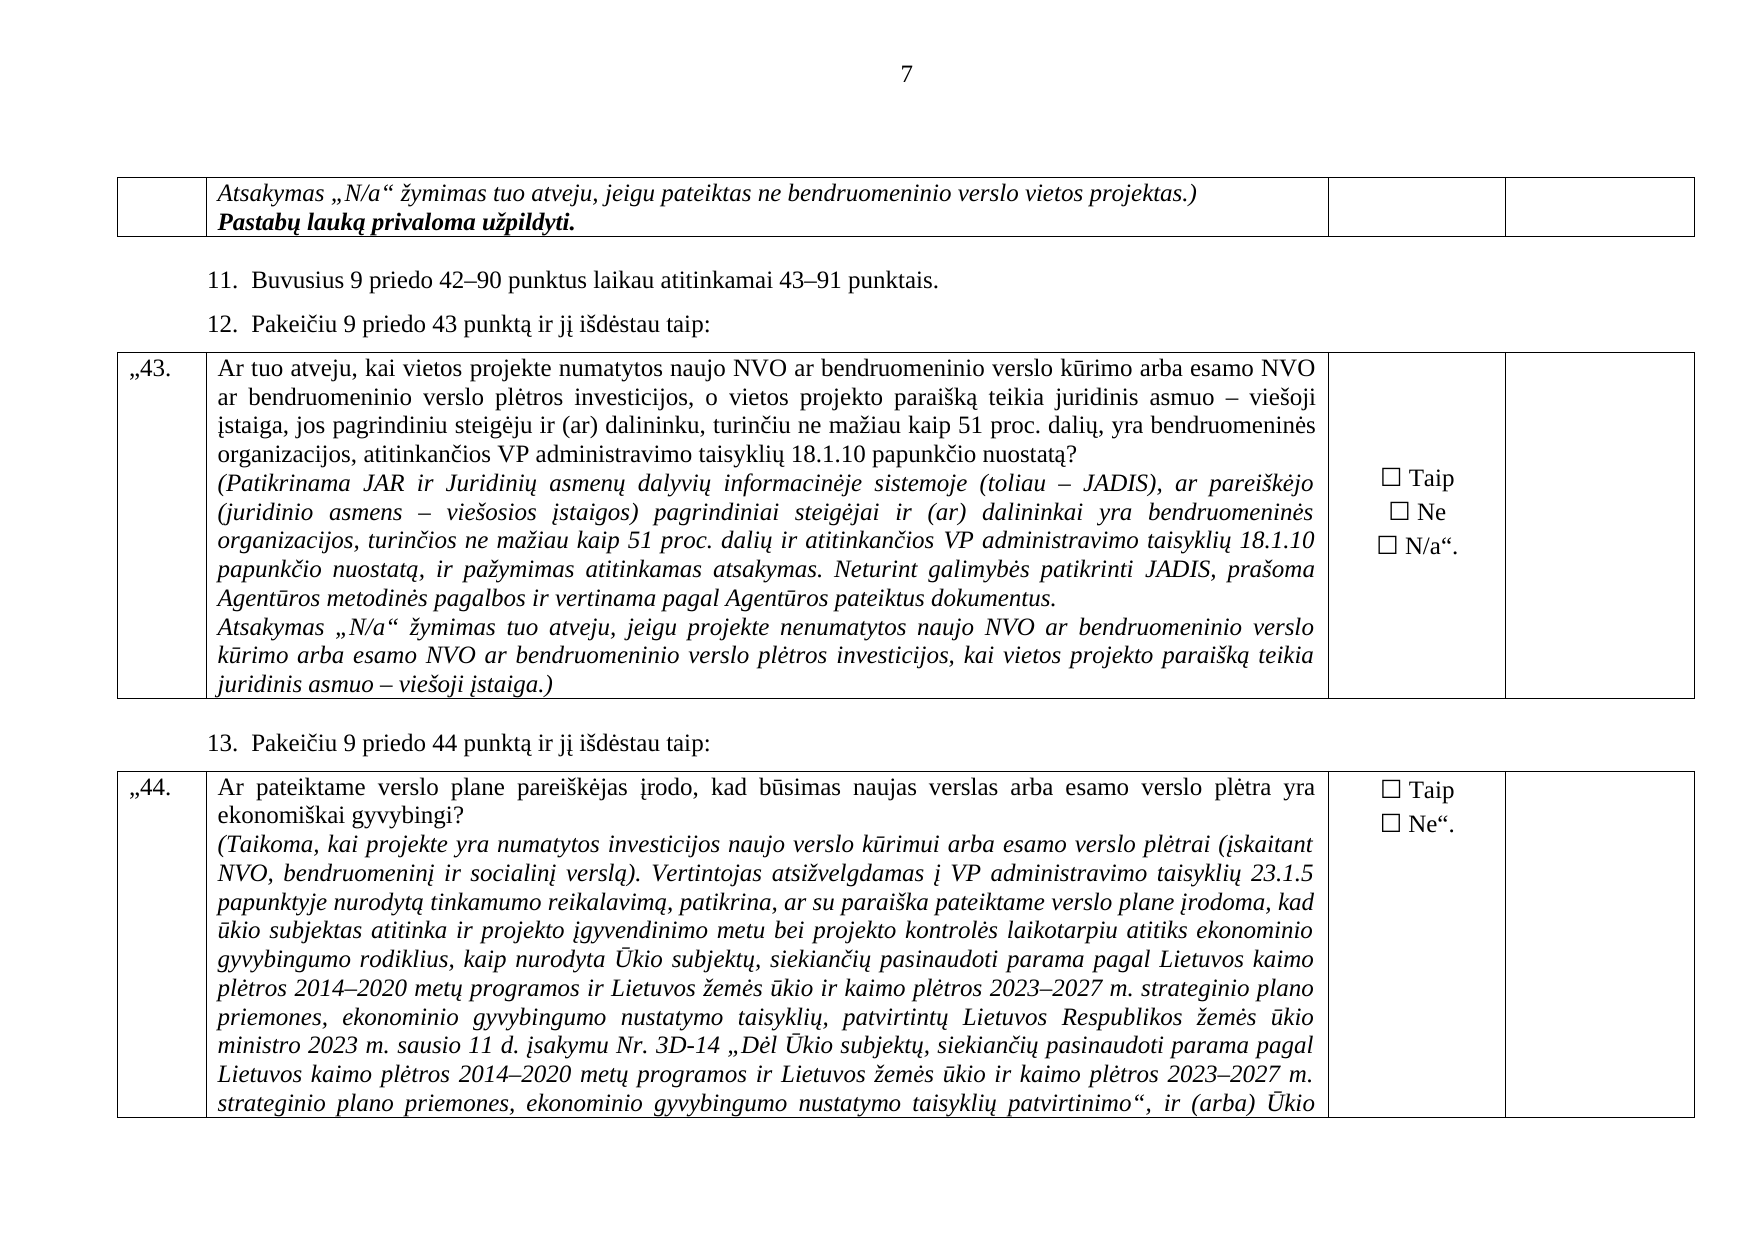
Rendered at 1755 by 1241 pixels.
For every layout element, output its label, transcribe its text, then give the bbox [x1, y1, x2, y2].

table_header [1329, 178, 1505, 236]
table_header [1506, 353, 1694, 698]
table_header [118, 178, 206, 236]
table_header Ar pateiktame verslo plane pareiškėjas įrodo, kad būsimas naujas verslas arba esamo verslo plėtra yra ekonomiškai gyvybingi? (Taikoma, kai projekte yra numatytos investicijos naujo verslo kūrimui arba esamo verslo plėtrai (įskaitant NVO, bendruomeninį ir socialinį verslą). Vertintojas atsižvelgdamas į VP administravimo taisyklių 23.1.5 papunktyje nurodytą tinkamumo reikalavimą, patikrina, ar su paraiška pateiktame verslo plane įrodoma, kad ūkio subjektas atitinka ir projekto įgyvendinimo metu bei projekto kontrolės laikotarpiu atitiks ekonominio gyvybingumo rodiklius, kaip nurodyta Ūkio subjektų, siekiančių pasinaudoti parama pagal Lietuvos kaimo plėtros 2014–2020 metų programos ir Lietuvos žemės ūkio ir kaimo plėtros 2023–2027 m. strateginio plano priemones, ekonominio gyvybingumo nustatymo taisyklių, patvirtintų Lietuvos Respublikos žemės ūkio ministro 2023 m. sausio 11 d. įsakymu Nr. 3D-14 „Dėl Ūkio subjektų, siekiančių pasinaudoti parama pagal Lietuvos kaimo plėtros 2014–2020 metų programos ir Lietuvos žemės ūkio ir kaimo plėtros 2023–2027 m. strateginio plano priemones, ekonominio gyvybingumo nustatymo taisyklių patvirtinimo“, ir (arba) Ūkio [207, 772, 1328, 1117]
table_header ☐ Taip ☐ Ne“. [1329, 772, 1505, 1117]
table_header Atsakymas „N/a“ žymimas tuo atveju, jeigu pateiktas ne bendruomeninio verslo vietos projektas.) Pastabų lauką privaloma užpildyti. [207, 178, 1328, 236]
table_header [1506, 178, 1694, 236]
table_header Ar tuo atveju, kai vietos projekte numatytos naujo NVO ar bendruomeninio verslo kūrimo arba esamo NVO ar bendruomeninio verslo plėtros investicijos, o vietos projekto paraišką teikia juridinis asmuo – viešoji įstaiga, jos pagrindiniu steigėju ir (ar) dalininku, turinčiu ne mažiau kaip 51 proc. dalių, yra bendruomeninės organizacijos, atitinkančios VP administravimo taisyklių 18.1.10 papunkčio nuostatą? (Patikrinama JAR ir Juridinių asmenų dalyvių informacinėje sistemoje (toliau – JADIS), ar pareiškėjo (juridinio asmens – viešosios įstaigos) pagrindiniai steigėjai ir (ar) dalininkai yra bendruomeninės organizacijos, turinčios ne mažiau kaip 51 proc. dalių ir atitinkančios VP administravimo taisyklių 18.1.10 papunkčio nuostatą, ir pažymimas atitinkamas atsakymas. Neturint galimybės patikrinti JADIS, prašoma Agentūros metodinės pagalbos ir vertinama pagal Agentūros pateiktus dokumentus. Atsakymas „N/a“ žymimas tuo atveju, jeigu projekte nenumatytos naujo NVO ar bendruomeninio verslo kūrimo arba esamo NVO ar bendruomeninio verslo plėtros investicijos, kai vietos projekto paraišką teikia juridinis asmuo – viešoji įstaiga.) [207, 353, 1328, 698]
text 13. Pakeičiu 9 priedo 44 punktą ir jį išdėstau taip: [118, 728, 1695, 756]
text 12. Pakeičiu 9 priedo 43 punktą ir jį išdėstau taip: [118, 309, 1695, 337]
table_header „43. [118, 353, 206, 698]
table_header „44. [118, 772, 206, 1117]
text 11. Buvusius 9 priedo 42–90 punktus laikau atitinkamai 43–91 punktais. [118, 266, 1695, 294]
table_header ☐ Taip ☐ Ne ☐ N/a“. [1329, 353, 1505, 698]
table_header [1506, 772, 1694, 1117]
